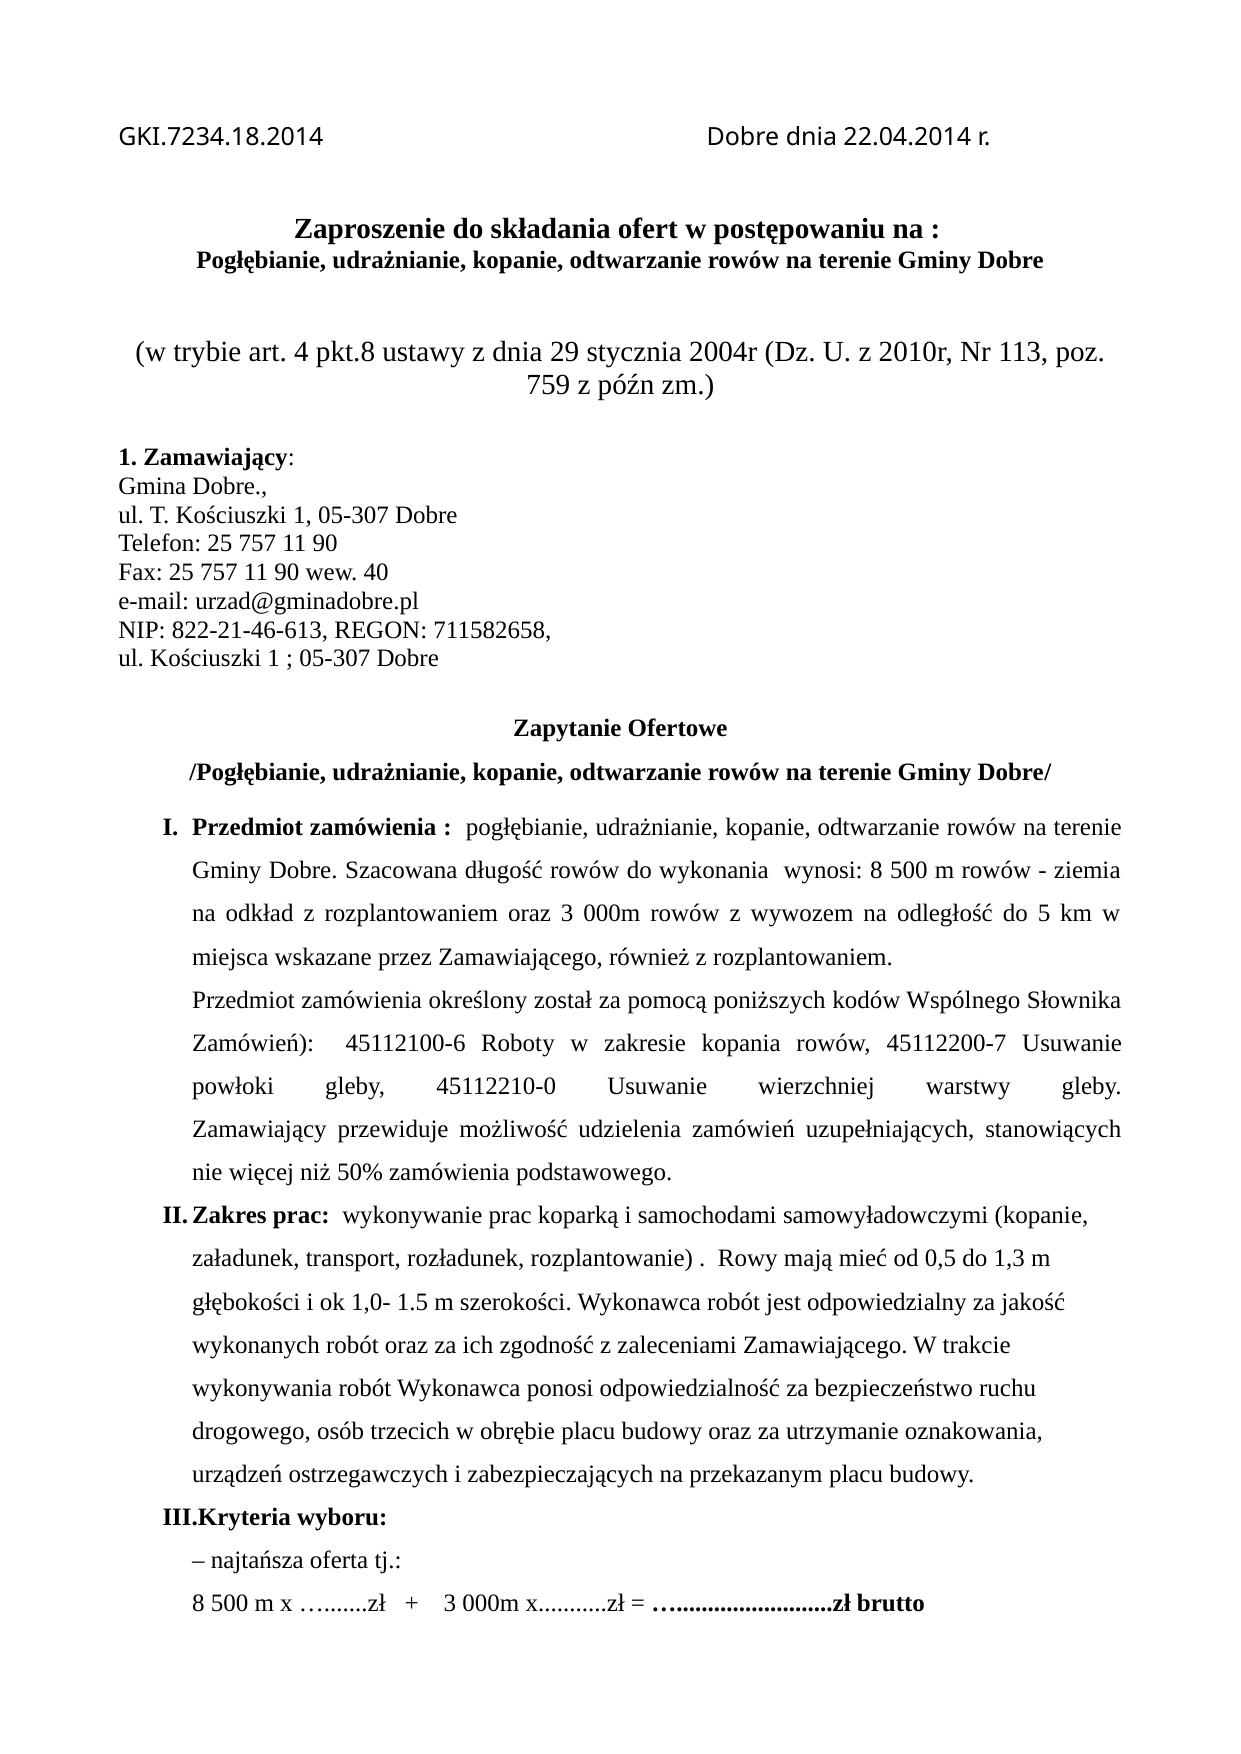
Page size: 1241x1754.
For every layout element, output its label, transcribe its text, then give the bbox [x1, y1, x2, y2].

text Gmina Dobre., [118, 471, 1122, 500]
text ul. T. Kościuszki 1, 05-307 Dobre [118, 500, 1122, 528]
text Pogłębianie, udrażnianie, kopanie, odtwarzanie rowów na terenie Gminy Dobre [118, 245, 1122, 273]
text Telefon: 25 757 11 90 [118, 528, 1122, 557]
text Zaproszenie do składania ofert w postępowaniu na : [118, 211, 1122, 245]
list Zakres prac: wykonywanie prac koparką i samochodami samowyładowczymi (kopanie, załadunek, transport, rozładunek, rozplantowanie) . Rowy mają mieć od 0,5 do 1,3 m głębokości i ok 1,0- 1.5 m szerokości. Wykonawca robót jest odpowiedzialny za jakość wykonanych robót oraz za ich zgodność z zaleceniami Zamawiającego. W trakcie wykonywania robót Wykonawca ponosi odpowiedzialność za bezpieczeństwo ruchu drogowego, osób trzecich w obrębie placu budowy oraz za utrzymanie oznakowania, urządzeń ostrzegawczych i zabezpieczających na przekazanym placu budowy. [162, 1200, 1122, 1488]
list – najtańsza oferta tj.: 8 500 m x ….......zł + 3 000m x...........zł = ….........................zł brutto [162, 1545, 1122, 1617]
list Kryteria wyboru: [162, 1502, 1122, 1531]
text NIP: 822-21-46-613, REGON: 711582658, ul. Kościuszki 1 ; 05-307 Dobre [118, 615, 1122, 672]
text (w trybie art. 4 pkt.8 ustawy z dnia 29 stycznia 2004r (Dz. U. z 2010r, Nr 113, poz. 759 z późn zm.) [118, 334, 1122, 401]
text e-mail: urzad@gminadobre.pl [118, 586, 1122, 615]
text Fax: 25 757 11 90 wew. 40 [118, 557, 1122, 586]
list Przedmiot zamówienia określony został za pomocą poniższych kodów Wspólnego Słownika Zamówień): 45112100-6 Roboty w zakresie kopania rowów, 45112200-7 Usuwanie powłoki gleby, 45112210-0 Usuwanie wierzchniej warstwy gleby. Zamawiający przewiduje możliwość udzielenia zamówień uzupełniających, stanowiących nie więcej niż 50% zamówienia podstawowego. [162, 985, 1122, 1186]
text GKI.7234.18.2014 Dobre dnia 22.04.2014 r. [118, 118, 1122, 152]
text Zapytanie Ofertowe /Pogłębianie, udrażnianie, kopanie, odtwarzanie rowów na terenie Gminy Dobre/ [118, 713, 1122, 785]
text 1. Zamawiający: [118, 442, 1122, 471]
list Przedmiot zamówienia : pogłębianie, udrażnianie, kopanie, odtwarzanie rowów na terenie Gminy Dobre. Szacowana długość rowów do wykonania wynosi: 8 500 m rowów - ziemia na odkład z rozplantowaniem oraz 3 000m rowów z wywozem na odległość do 5 km w miejsca wskazane przez Zamawiającego, również z rozplantowaniem. [162, 812, 1122, 970]
